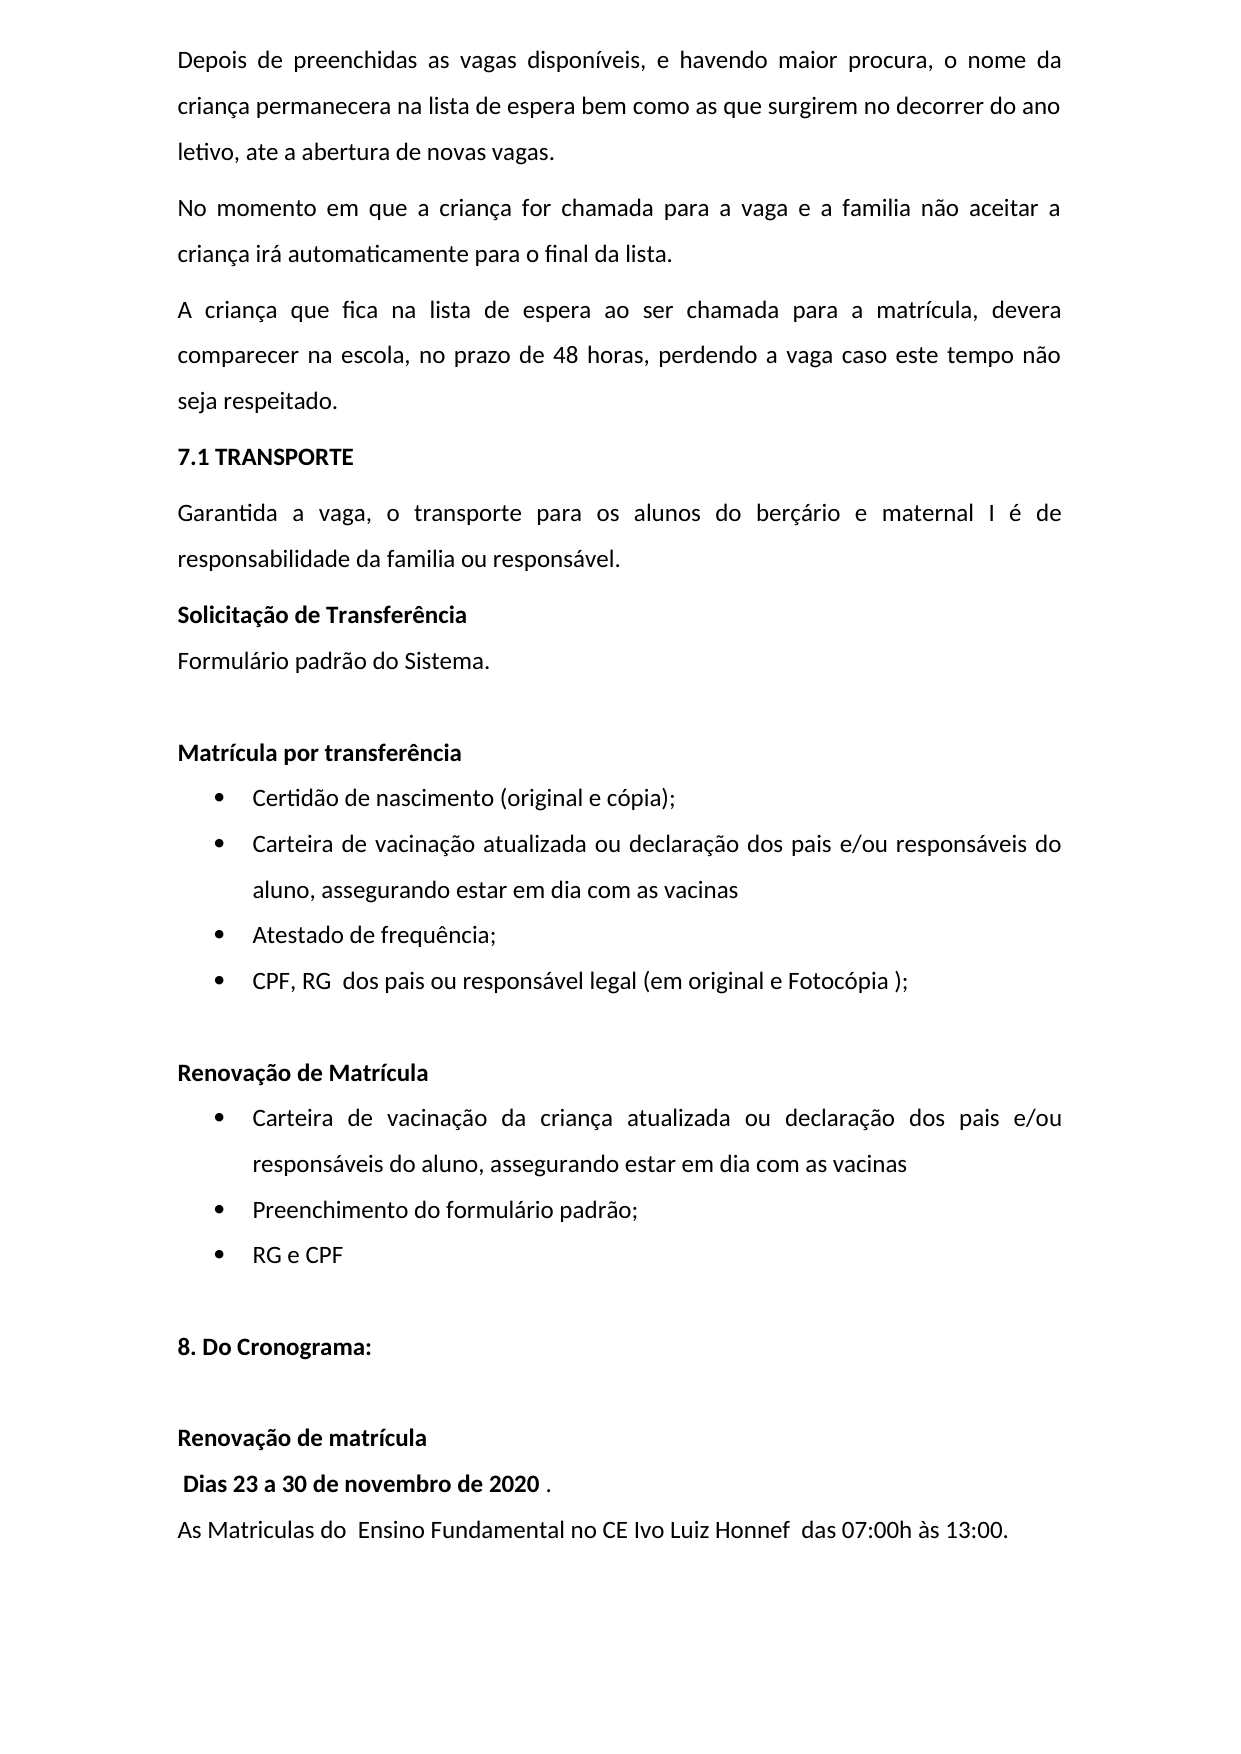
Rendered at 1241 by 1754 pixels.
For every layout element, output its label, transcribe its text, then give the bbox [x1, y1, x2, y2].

text Depois de preenchidas as vagas disponíveis, e havendo maior procura, o nome da criança permanecera na lista de espera bem como as que surgirem no decorrer do ano letivo, ate a abertura de novas vagas. [177, 44, 1063, 166]
list Certidão de nascimento (original e cópia); [215, 782, 1063, 813]
text 8. Do Cronograma: [177, 1331, 1063, 1362]
list Preenchimento do formulário padrão; [215, 1194, 1063, 1224]
text Garantida a vaga, o transporte para os alunos do berçário e maternal I é de responsabilidade da familia ou responsável. [177, 498, 1063, 574]
text Dias 23 a 30 de novembro de 2020 . [177, 1468, 1063, 1499]
text As Matriculas do Ensino Fundamental no CE Ivo Luiz Honnef das 07:00h às 13:00. [177, 1514, 1063, 1544]
list RG e CPF [215, 1240, 1063, 1270]
list CPF, RG dos pais ou responsável legal (em original e Fotocópia ); [215, 965, 1063, 996]
list Carteira de vacinação da criança atualizada ou declaração dos pais e/ou responsáveis do aluno, assegurando estar em dia com as vacinas [215, 1102, 1063, 1179]
text A criança que fica na lista de espera ao ser chamada para a matrícula, devera comparecer na escola, no prazo de 48 horas, perdendo a vaga caso este tempo não seja respeitado. [177, 294, 1063, 416]
text Renovação de Matrícula [177, 1057, 1063, 1087]
text Renovação de matrícula [177, 1423, 1063, 1453]
text 7.1 TRANSPORTE [177, 441, 1063, 472]
text Solicitação de Transferência [177, 599, 1063, 630]
text No momento em que a criança for chamada para a vaga e a familia não aceitar a criança irá automaticamente para o final da lista. [177, 192, 1063, 268]
list Atestado de frequência; [215, 919, 1063, 950]
text Formulário padrão do Sistema. [177, 645, 1063, 676]
list Carteira de vacinação atualizada ou declaração dos pais e/ou responsáveis do aluno, assegurando estar em dia com as vacinas [215, 828, 1063, 904]
text Matrícula por transferência [177, 737, 1063, 767]
